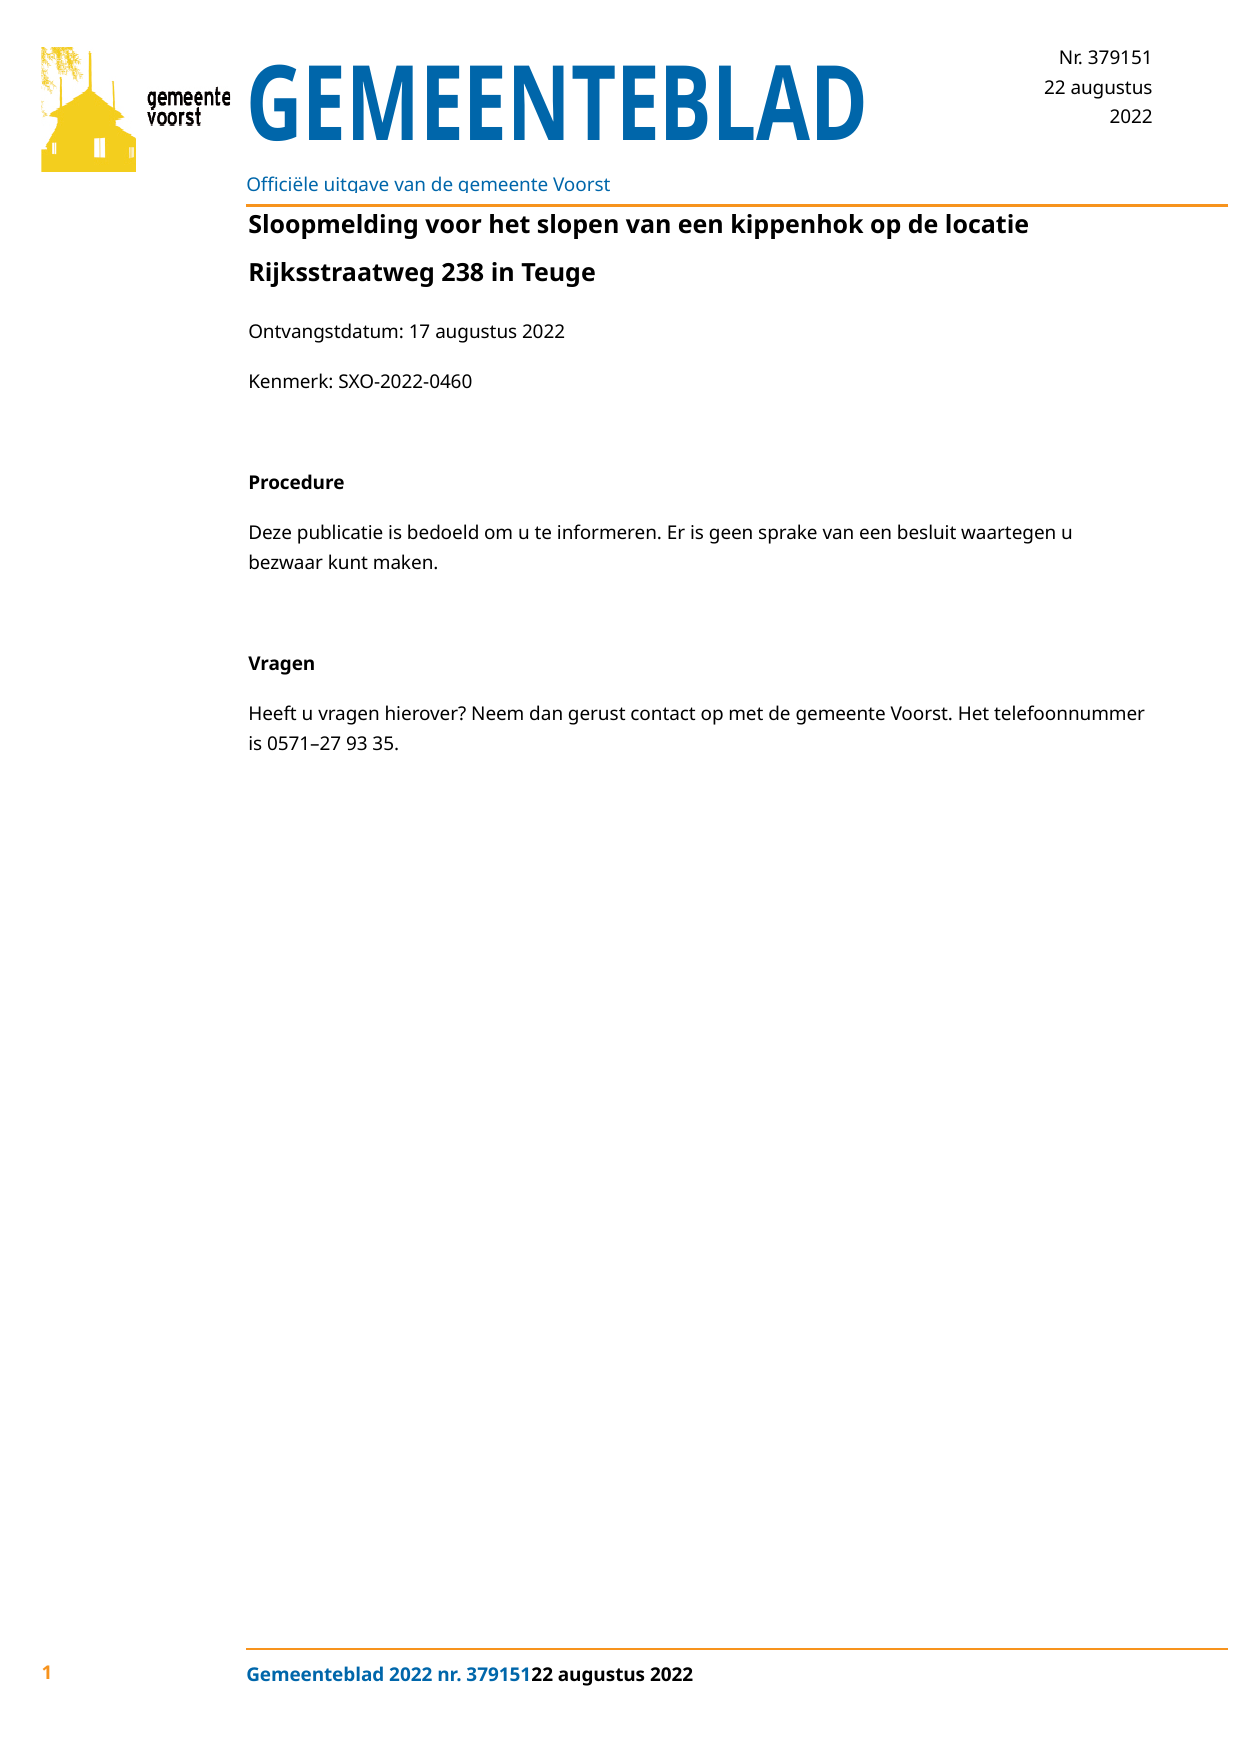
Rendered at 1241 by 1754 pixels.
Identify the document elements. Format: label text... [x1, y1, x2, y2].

text Sloopmelding voor het slopen van een kippenhok op de locatie Rijksstraatweg 238 in Teuge [248, 207, 1152, 288]
picture [41, 47, 231, 172]
text Kenmerk: SXO-2022-0460 [248, 368, 1152, 394]
text Procedure [248, 469, 1152, 495]
text Ontvangstdatum: 17 augustus 2022 [248, 318, 1152, 344]
text Deze publicatie is bedoeld om u te informeren. Er is geen sprake van een besluit waartegen u bezwaar kunt maken. [248, 519, 1152, 575]
text Heeft u vragen hierover? Neem dan gerust contact op met de gemeente Voorst. Het telefoonnummer is 0571–27 93 35. [248, 700, 1152, 756]
text Vragen [248, 650, 1152, 676]
